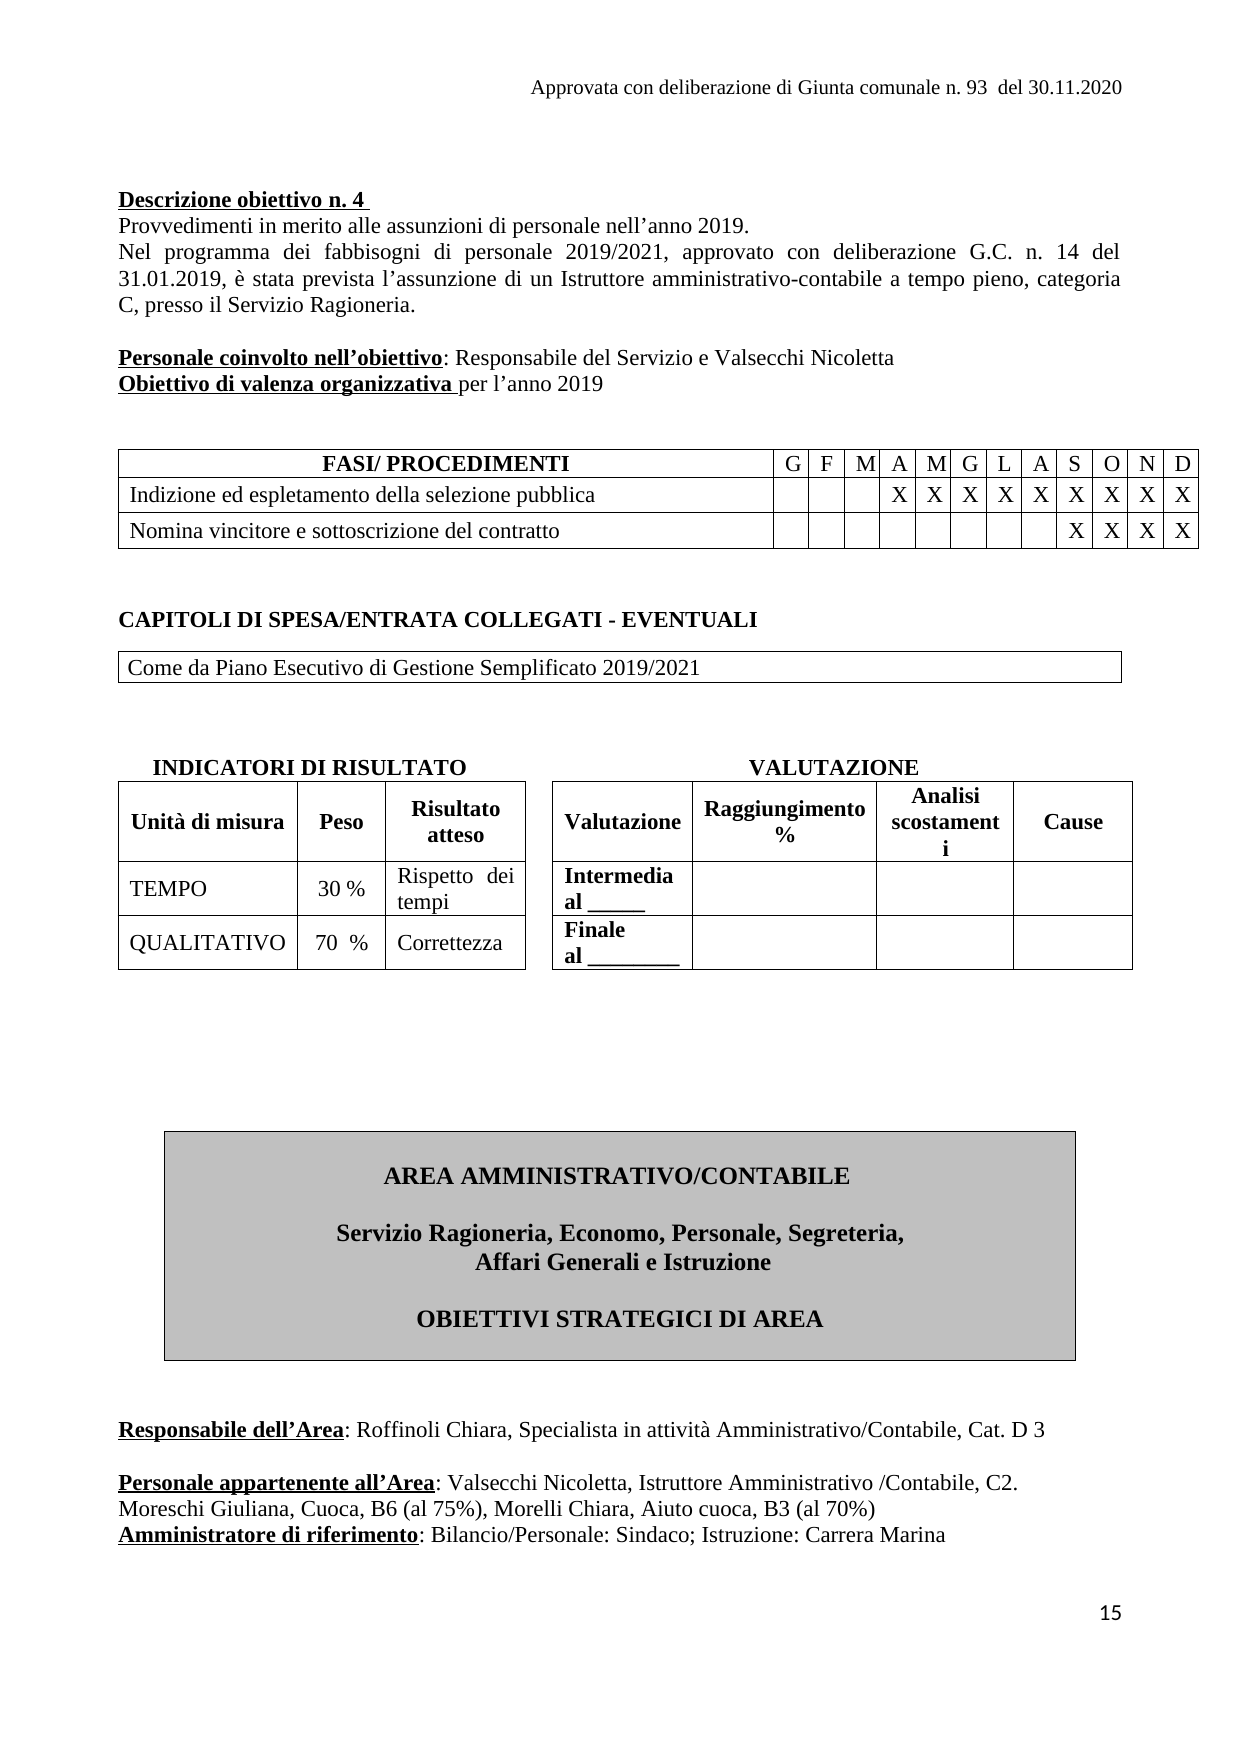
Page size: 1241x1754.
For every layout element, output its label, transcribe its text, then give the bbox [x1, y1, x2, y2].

table_header Risultato atteso [386, 782, 525, 861]
table_cell X [1022, 478, 1056, 512]
table_header FASI/ PROCEDIMENTI [119, 450, 773, 477]
table_cell [526, 915, 552, 968]
table_header D [1164, 450, 1198, 477]
text Descrizione obiettivo n. 4 [118, 186, 1122, 212]
table_cell [987, 513, 1021, 547]
table_header A [1022, 450, 1056, 477]
table_cell X [1164, 478, 1198, 512]
table_header Valutazione [553, 782, 692, 861]
table_cell [845, 513, 879, 547]
table_cell X [1093, 478, 1127, 512]
text Moreschi Giuliana, Cuoca, B6 (al 75%), Morelli Chiara, Aiuto cuoca, B3 (al 70%) [118, 1495, 1122, 1521]
table_cell X [987, 478, 1021, 512]
table_header Cause [1014, 782, 1132, 861]
table_cell X [951, 478, 986, 512]
table_cell Intermedia al _____ [553, 862, 692, 915]
table_cell [845, 478, 879, 512]
table_cell [916, 513, 950, 547]
table_cell [951, 513, 986, 547]
text Personale coinvolto nell’obiettivo: Responsabile del Servizio e Valsecchi Nicoletta [118, 344, 1122, 370]
table_cell [693, 862, 876, 915]
table_header Analisi scostamenti [877, 782, 1013, 861]
table_header O [1093, 450, 1127, 477]
table_header [526, 781, 552, 861]
table_cell X [916, 478, 950, 512]
text CAPITOLI DI SPESA/ENTRATA COLLEGATI - EVENTUALI [118, 606, 1122, 632]
table_header Raggiungimento % [693, 782, 876, 861]
table_header G [774, 450, 808, 477]
table_cell X [1164, 513, 1198, 547]
table_header S [1057, 450, 1092, 477]
text INDICATORI DI RISULTATO VALUTAZIONE [118, 754, 1122, 781]
table_cell Correttezza [386, 916, 525, 968]
table_header M [916, 450, 950, 477]
table_cell [1014, 862, 1132, 915]
table_cell Finale al ________ [553, 916, 692, 968]
table_cell [809, 478, 844, 512]
table_cell Rispetto dei tempi [386, 862, 525, 915]
text Provvedimenti in merito alle assunzioni di personale nell’anno 2019. [118, 212, 1122, 238]
table_header L [987, 450, 1021, 477]
table_cell QUALITATIVO [119, 916, 297, 968]
table_cell Indizione ed espletamento della selezione pubblica [119, 478, 773, 512]
table_header M [845, 450, 879, 477]
table_cell X [1057, 513, 1092, 547]
table_header Peso [298, 782, 385, 861]
table_cell X [880, 478, 915, 512]
table_cell [526, 861, 552, 915]
table_cell X [1093, 513, 1127, 547]
table_cell TEMPO [119, 862, 297, 915]
table_cell [1022, 513, 1056, 547]
table_cell X [1128, 513, 1163, 547]
text Amministratore di riferimento: Bilancio/Personale: Sindaco; Istruzione: Carrera Marina [118, 1521, 1122, 1548]
table_header Unità di misura [119, 782, 297, 861]
table_cell 70 % [298, 916, 385, 968]
table_cell [1014, 916, 1132, 968]
text Personale appartenente all’Area: Valsecchi Nicoletta, Istruttore Amministrativo /Contabile, C2. [118, 1468, 1122, 1495]
table_cell [880, 513, 915, 547]
table_header G [951, 450, 986, 477]
text Nel programma dei fabbisogni di personale 2019/2021, approvato con deliberazione G.C. n. 14 del 31.01.2019, è stata prevista l’assunzione di un Istruttore amministrativo-contabile a tempo pieno, categoria C, presso il Servizio Ragioneria. [118, 238, 1122, 317]
table_cell [809, 513, 844, 547]
table_cell X [1128, 478, 1163, 512]
table_cell [774, 513, 808, 547]
table_header N [1128, 450, 1163, 477]
text Responsabile dell’Area: Roffinoli Chiara, Specialista in attività Amministrativo/Contabile, Cat. D 3 [118, 1416, 1122, 1442]
text Come da Piano Esecutivo di Gestione Semplificato 2019/2021 [119, 652, 1121, 682]
table_cell X [1057, 478, 1092, 512]
table_header AREA AMMINISTRATIVO/CONTABILE Servizio Ragioneria, Economo, Personale, Segreteria, Affari Generali e Istruzione OBIETTIVI STRATEGICI DI AREA [165, 1132, 1075, 1360]
table_header F [809, 450, 844, 477]
table_cell 30 % [298, 862, 385, 915]
table_cell Nomina vincitore e sottoscrizione del contratto [119, 513, 773, 547]
table_cell [877, 862, 1013, 915]
table_cell [693, 916, 876, 968]
table_header A [880, 450, 915, 477]
table_cell [877, 916, 1013, 968]
table_cell [774, 478, 808, 512]
text Obiettivo di valenza organizzativa per l’anno 2019 [118, 370, 1122, 396]
